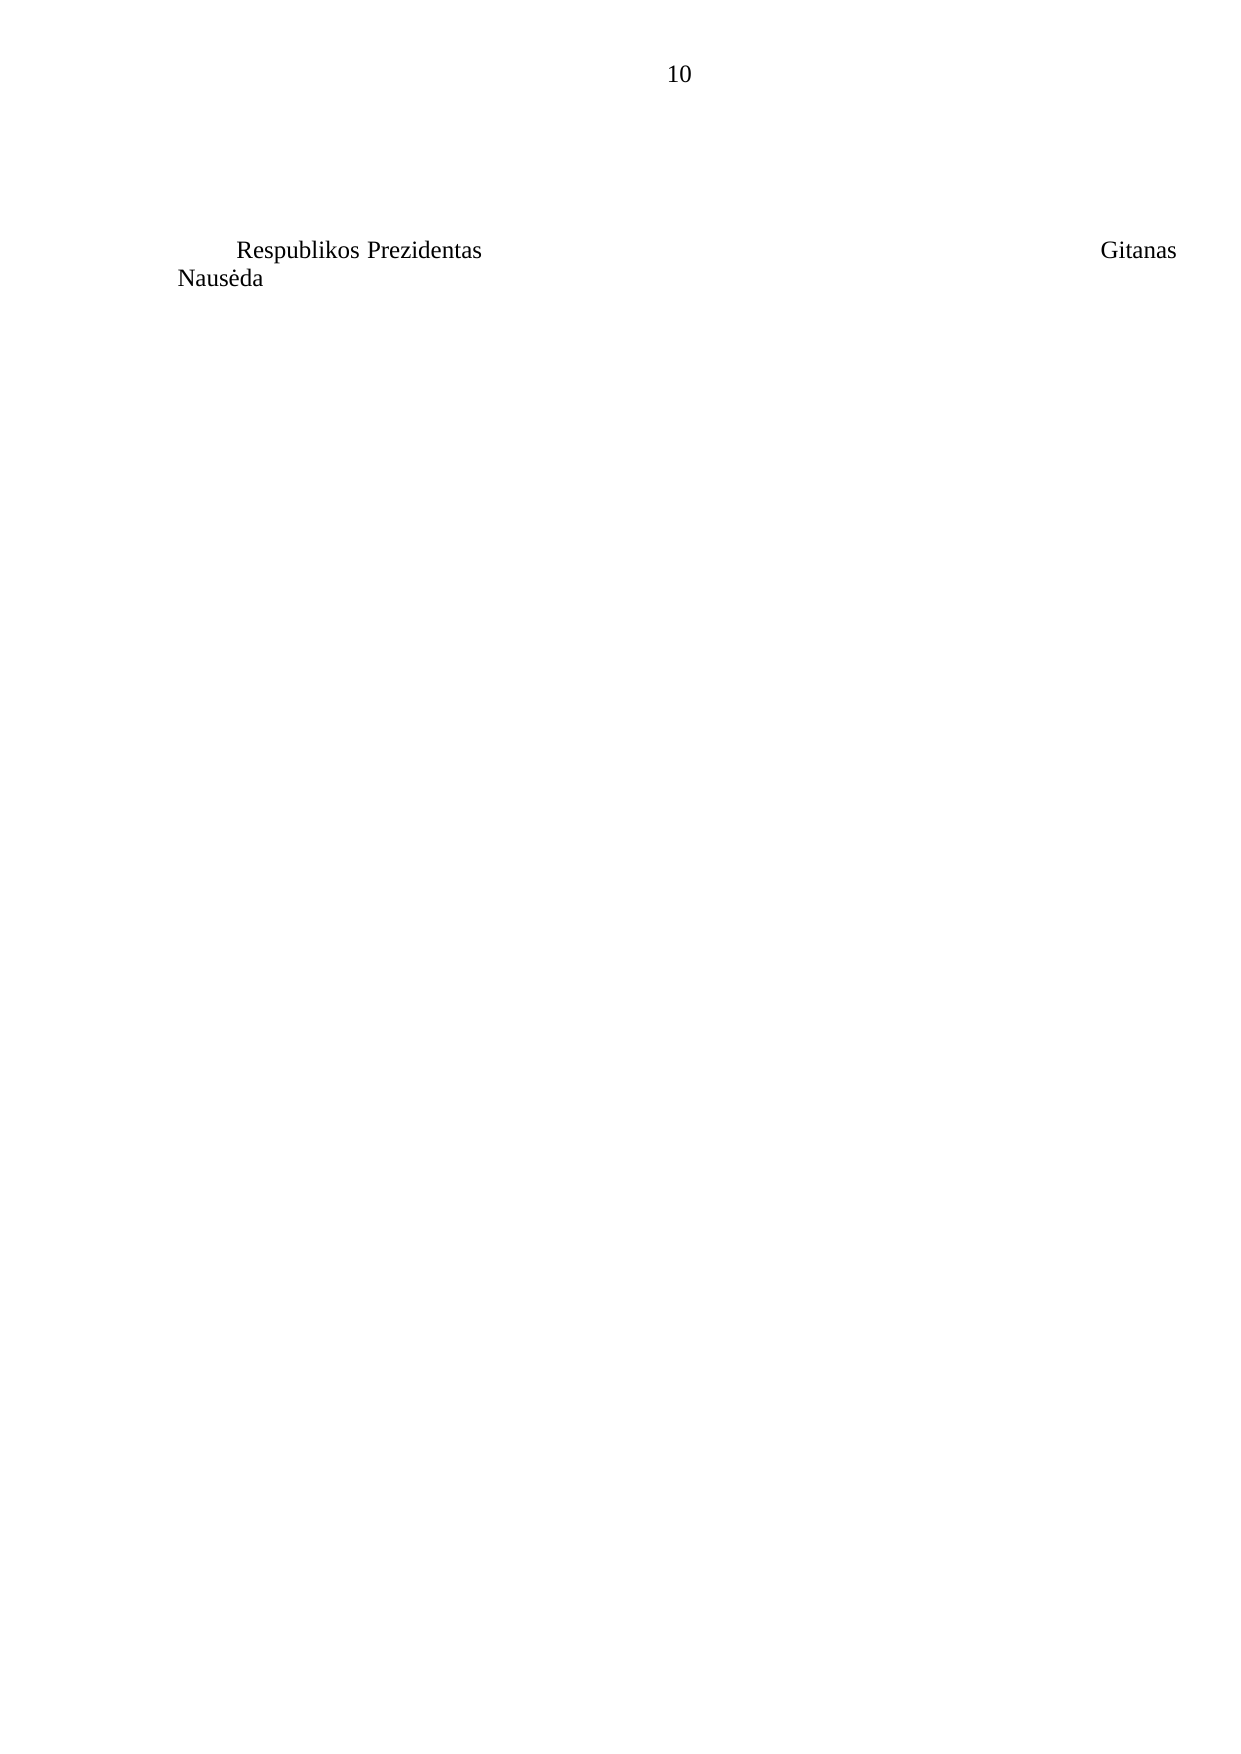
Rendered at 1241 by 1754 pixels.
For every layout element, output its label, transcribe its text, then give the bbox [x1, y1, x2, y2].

text Respublikos Prezidentas Gitanas Nausėda [177, 235, 1181, 292]
